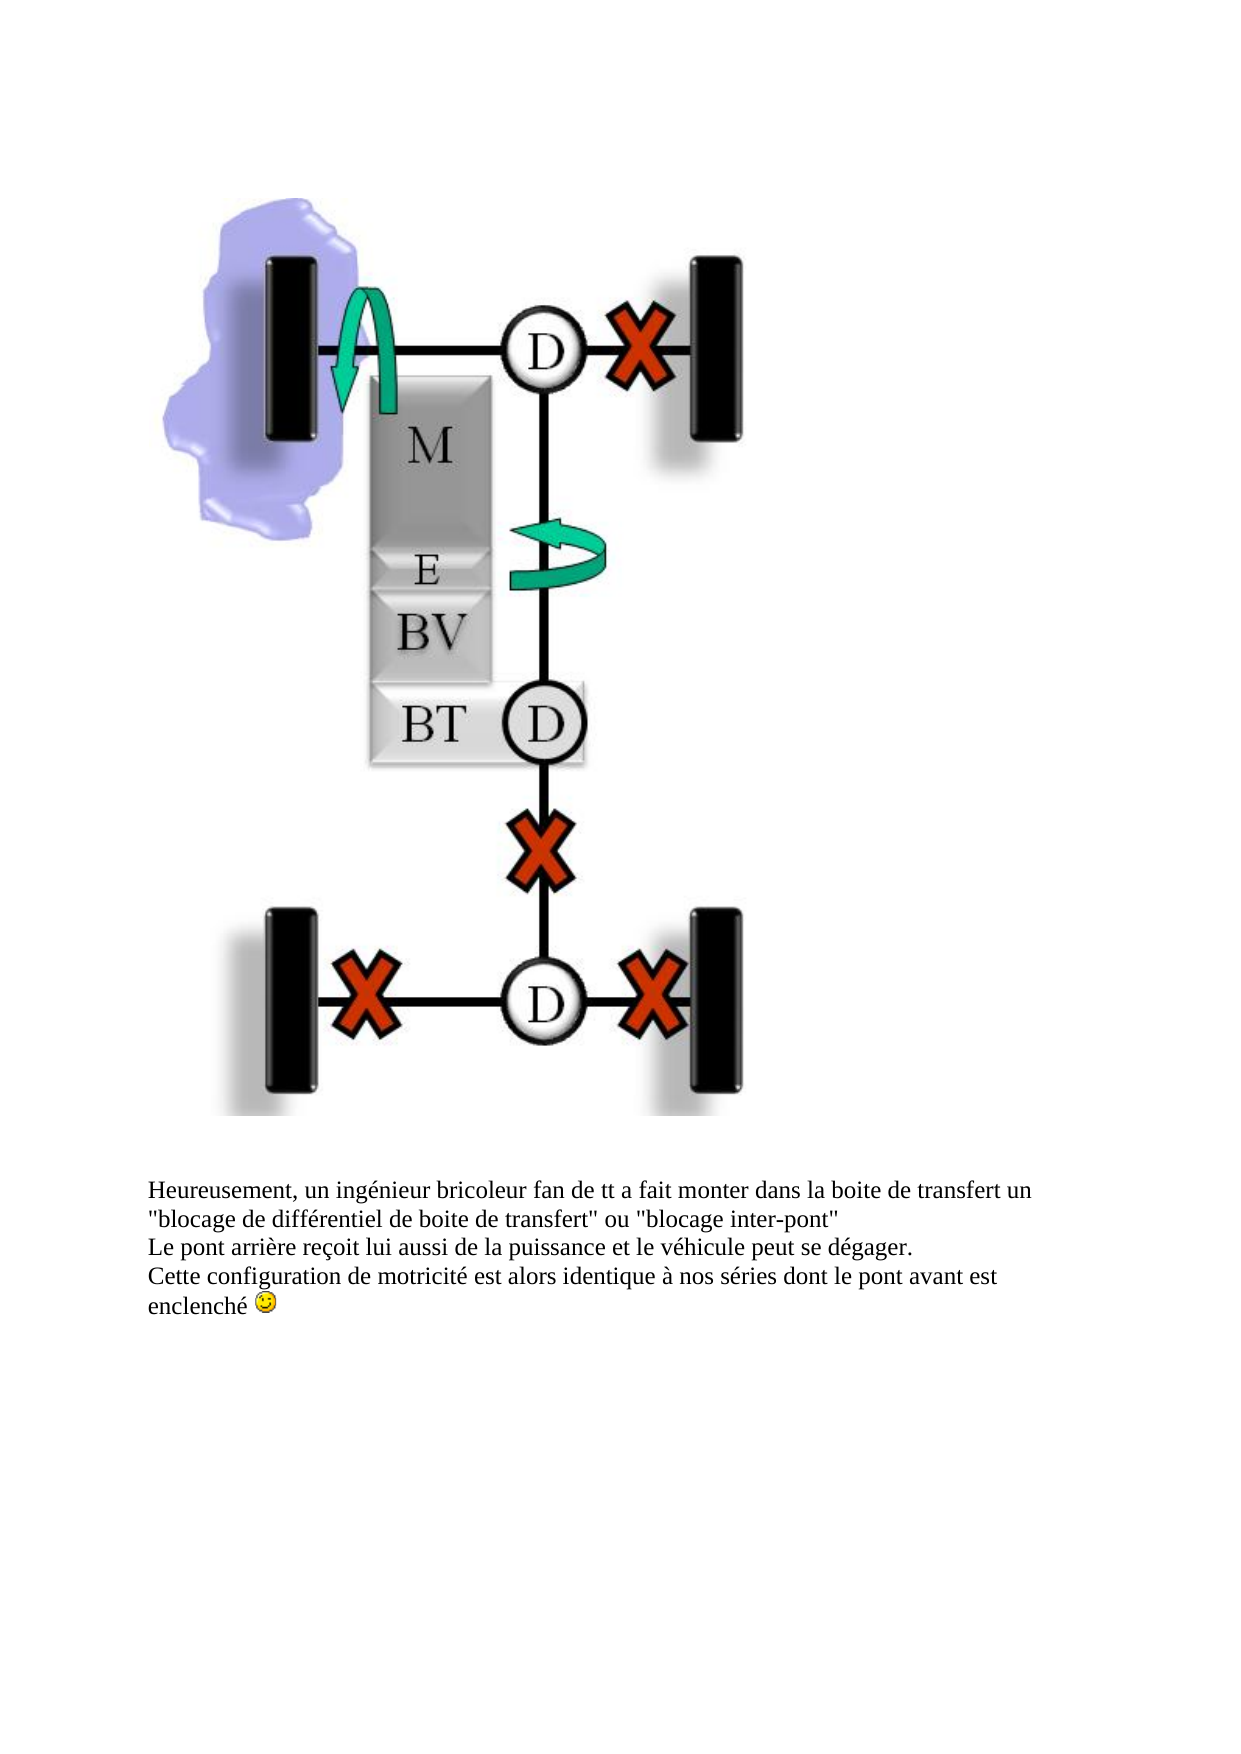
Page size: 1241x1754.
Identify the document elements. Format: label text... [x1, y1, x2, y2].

picture [255, 1291, 277, 1313]
picture [149, 198, 832, 1116]
text Heureusement, un ingénieur bricoleur fan de tt a fait monter dans la boite de transfert un "blocage de différentiel de boite de transfert" ou "blocage inter-pont" Le pont arrière reçoit lui aussi de la puissance et le véhicule peut se dégager. Cette configuration de motricité est alors identique à nos séries dont le pont avant est enclenché [148, 1117, 1093, 1319]
